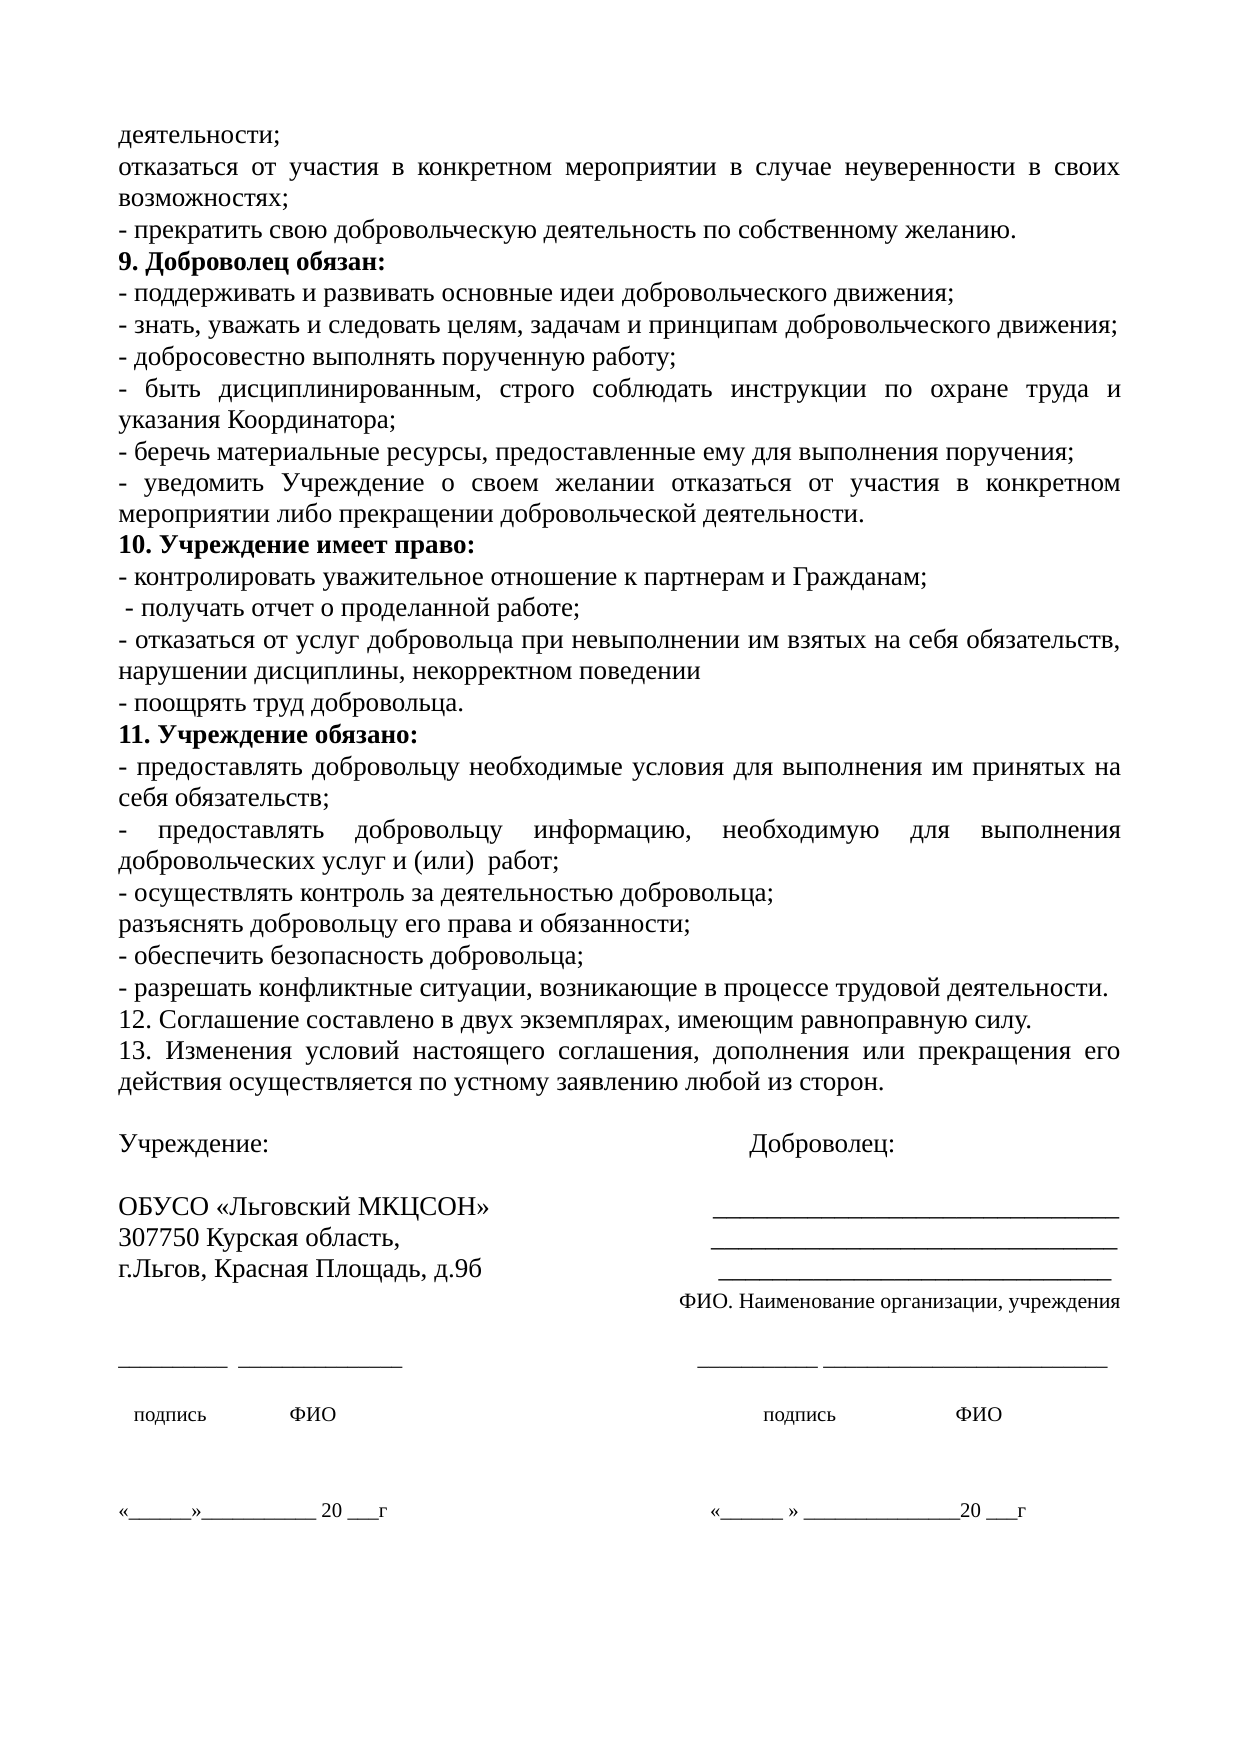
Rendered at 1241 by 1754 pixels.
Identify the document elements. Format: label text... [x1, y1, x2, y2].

text - отказаться от услуг добровольца при невыполнении им взятых на себя обязательств, нарушении дисциплины, некорректном поведении [118, 623, 1122, 686]
text деятельности; [118, 118, 1122, 149]
text - поддерживать и развивать основные идеи добровольческого движения; [118, 276, 1122, 307]
text - прекратить свою добровольческую деятельность по собственному желанию. [118, 213, 1122, 244]
text - быть дисциплинированным, строго соблюдать инструкции по охране труда и указания Координатора; [118, 372, 1122, 434]
text - контролировать уважительное отношение к партнерам и Гражданам; [118, 560, 1122, 591]
text - предоставлять добровольцу информацию, необходимую для выполнения добровольческих услуг и (или) работ; [118, 813, 1122, 875]
text - обеспечить безопасность добровольца; [118, 939, 1122, 970]
text подпись ФИО подпись ФИО [118, 1402, 1122, 1426]
text - предоставлять добровольцу необходимые условия для выполнения им принятых на себя обязательств; [118, 750, 1122, 812]
text - осуществлять контроль за деятельностью добровольца; [118, 876, 1122, 907]
text 307750 Курская область, ______________________________ [118, 1221, 1122, 1252]
text 10. Учреждение имеет право: [118, 529, 1122, 560]
text ОБУСО «Льговский МКЦСОН» ______________________________ [118, 1189, 1122, 1221]
text отказаться от участия в конкретном мероприятии в случае неуверенности в своих возможностях; [118, 150, 1122, 212]
text 9. Доброволец обязан: [118, 244, 1122, 276]
text 13. Изменения условий настоящего соглашения, дополнения или прекращения его действия осуществляется по устному заявлению любой из сторон. [118, 1034, 1122, 1096]
text «______»___________ 20 ___г «______ » _______________20 ___г [118, 1498, 1122, 1522]
text - добросовестно выполнять порученную работу; [118, 340, 1122, 371]
text - уведомить Учреждение о своем желании отказаться от участия в конкретном мероприятии либо прекращении добровольческой деятельности. [118, 466, 1122, 529]
text ФИО. Наименование организации, учреждения [118, 1283, 1122, 1314]
text разъяснять добровольцу его права и обязанности; [118, 907, 1122, 938]
text 12. Соглашение составлено в двух экземплярах, имеющим равноправную силу. [118, 1003, 1122, 1034]
text Учреждение: Доброволец: [118, 1127, 1122, 1158]
text - знать, уважать и следовать целям, задачам и принципам добровольческого движения; [118, 308, 1122, 339]
text - поощрять труд добровольца. [118, 686, 1122, 717]
text г.Льгов, Красная Площадь, д.9б _____________________________ [118, 1252, 1122, 1283]
text 11. Учреждение обязано: [118, 718, 1122, 749]
text - беречь материальные ресурсы, предоставленные ему для выполнения поручения; [118, 434, 1122, 466]
text - разрешать конфликтные ситуации, возникающие в процессе трудовой деятельности. [118, 971, 1122, 1002]
text - получать отчет о проделанной работе; [118, 592, 1122, 623]
text __________ _______________ ___________ __________________________ [118, 1345, 1122, 1371]
